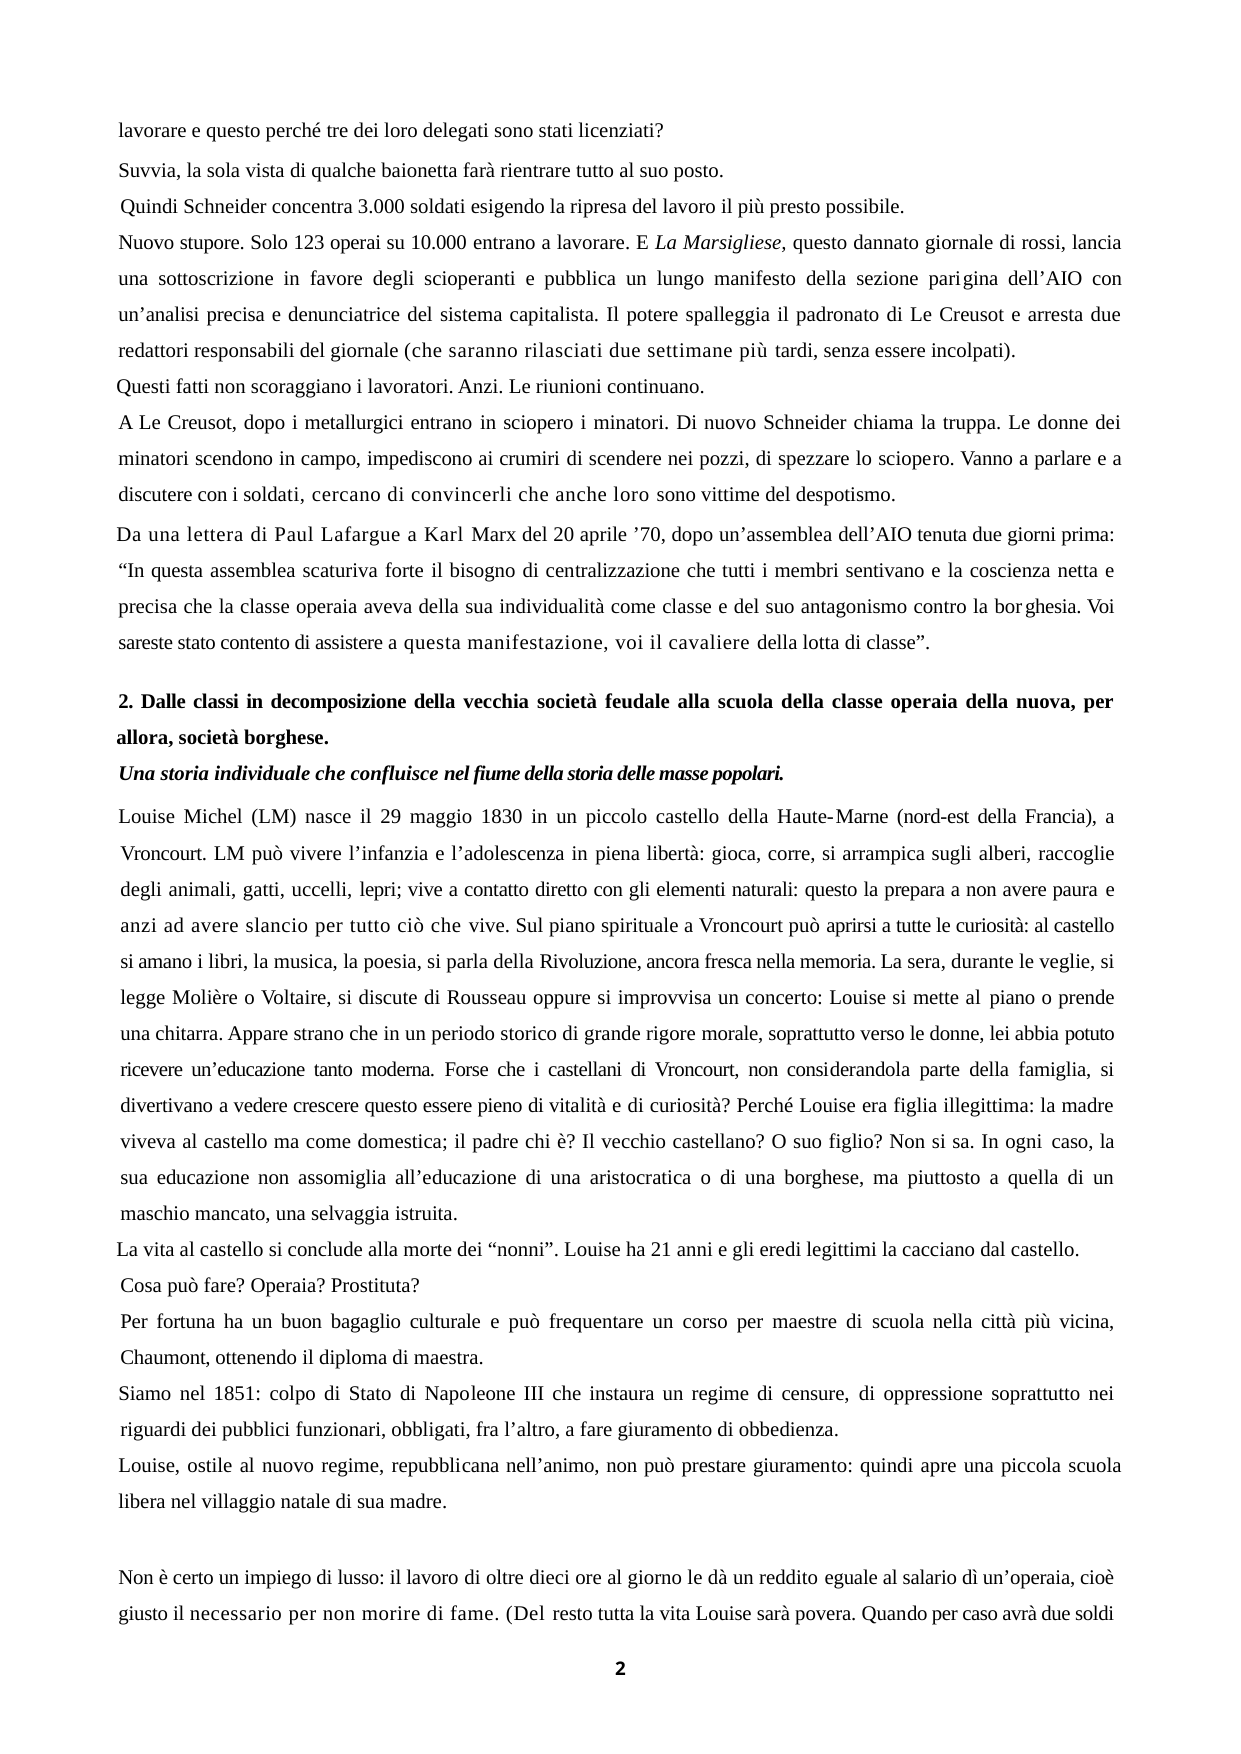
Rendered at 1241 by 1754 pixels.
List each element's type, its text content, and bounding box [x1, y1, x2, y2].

text Per fortuna ha un buon bagaglio culturale e può frequentare un corso per maestre di scuola nella città più vicina, Chaumont, ottenendo il diploma di maestra. [120, 1309, 1114, 1369]
text Quindi Schneider concentra 3.000 soldati esigendo la ripresa del lavoro il più presto possibile. [118, 194, 1122, 218]
text Siamo nel 1851: colpo di Stato di Napoleone III che instaura un regime di censure, di oppressione soprattutto nei riguardi dei pubblici funzionari, obbligati, fra l’altro, a fare giuramento di obbedienza. [118, 1381, 1114, 1441]
text Non è certo un impiego di lusso: il lavoro di oltre dieci ore al giorno le dà un reddito eguale al salario dì un’operaia, cioè giusto il necessario per non morire di fame. (Del resto tutta la vita Louise sarà povera. Quando per caso avrà due soldi [118, 1565, 1114, 1625]
text Louise Michel (LM) nasce il 29 maggio 1830 in un piccolo castello della Haute-Marne (nord-est della Francia), a Vroncourt. LM può vivere l’infanzia e l’adolescenza in piena libertà: gioca, corre, si arrampica sugli alberi, raccoglie degli animali, gatti, uccelli, lepri; vive a contatto diretto con gli elementi naturali: questo la prepara a non avere paura e anzi ad avere slancio per tutto ciò che vive. Sul piano spirituale a Vroncourt può aprirsi a tutte le curiosità: al castello si amano i libri, la musica, la poesia, si parla della Rivoluzione, ancora fresca nella memoria. La sera, durante le veglie, si legge Molière o Voltaire, si discute di Rousseau oppure si improvvisa un concerto: Louise si mette al piano o prende una chitarra. Appare strano che in un periodo storico di grande rigore morale, soprattutto verso le donne, lei abbia potuto ricevere un’educazione tanto moderna. Forse che i castellani di Vroncourt, non considerandola parte della famiglia, si divertivano a vedere crescere questo essere pieno di vitalità e di curiosità? Perché Louise era figlia illegittima: la madre viveva al castello ma come domestica; il padre chi è? Il vecchio castellano? O suo figlio? Non si sa. In ogni caso, la sua educazione non assomiglia all’educazione di una aristocratica o di una borghese, ma piuttosto a quella di un maschio mancato, una selvaggia istruita. [118, 804, 1114, 1225]
text La vita al castello si conclude alla morte dei “nonni”. Louise ha 21 anni e gli eredi legittimi la cacciano dal castello. [116, 1237, 1114, 1261]
text Questi fatti non scoraggiano i lavoratori. Anzi. Le riunioni continuano. [116, 374, 1122, 398]
text Da una lettera di Paul Lafargue a Karl Marx del 20 aprile ’70, dopo un’assemblea dell’AIO tenuta due giorni prima: “In questa assemblea scaturiva forte il bisogno di centralizzazione che tutti i membri sentivano e la coscienza netta e precisa che la classe operaia aveva della sua individualità come classe e del suo antagonismo contro la borghesia. Voi sareste stato contento di assistere a questa manifestazione, voi il cavaliere della lotta di classe”. [116, 522, 1114, 654]
text Nuovo stupore. Solo 123 operai su 10.000 entrano a lavorare. E La Marsigliese, questo dannato giornale di rossi, lancia una sottoscrizione in favore degli scioperanti e pubblica un lungo manifesto della sezione parigina dell’AIO con un’analisi precisa e denunciatrice del sistema capitalista. Il potere spalleggia il padronato di Le Creusot e arresta due redattori responsabili del giornale (che saranno rilasciati due settimane più tardi, senza essere incolpati). [118, 230, 1122, 362]
text Louise, ostile al nuovo regime, repubblicana nell’animo, non può prestare giuramento: quindi apre una piccola scuola libera nel villaggio natale di sua madre. [118, 1453, 1122, 1513]
text Suvvia, la sola vista di qualche baionetta farà rientrare tutto al suo posto. [118, 158, 1122, 182]
text lavorare e questo perché tre dei loro delegati sono stati licenziati? [118, 118, 1122, 142]
text 2. Dalle classi in decomposizione della vecchia società feudale alla scuola della classe operaia della nuova, per allora, società borghese. [116, 689, 1114, 749]
text Una storia individuale che confluisce nel fiume della storia delle masse popolari. [118, 761, 1114, 785]
text Cosa può fare? Operaia? Prostituta? [120, 1273, 1114, 1297]
text A Le Creusot, dopo i metallurgici entrano in sciopero i minatori. Di nuovo Schneider chiama la truppa. Le donne dei minatori scendono in campo, impediscono ai crumiri di scendere nei pozzi, di spezzare lo sciopero. Vanno a parlare e a discutere con i soldati, cercano di convincerli che anche loro sono vittime del despotismo. [118, 410, 1122, 506]
